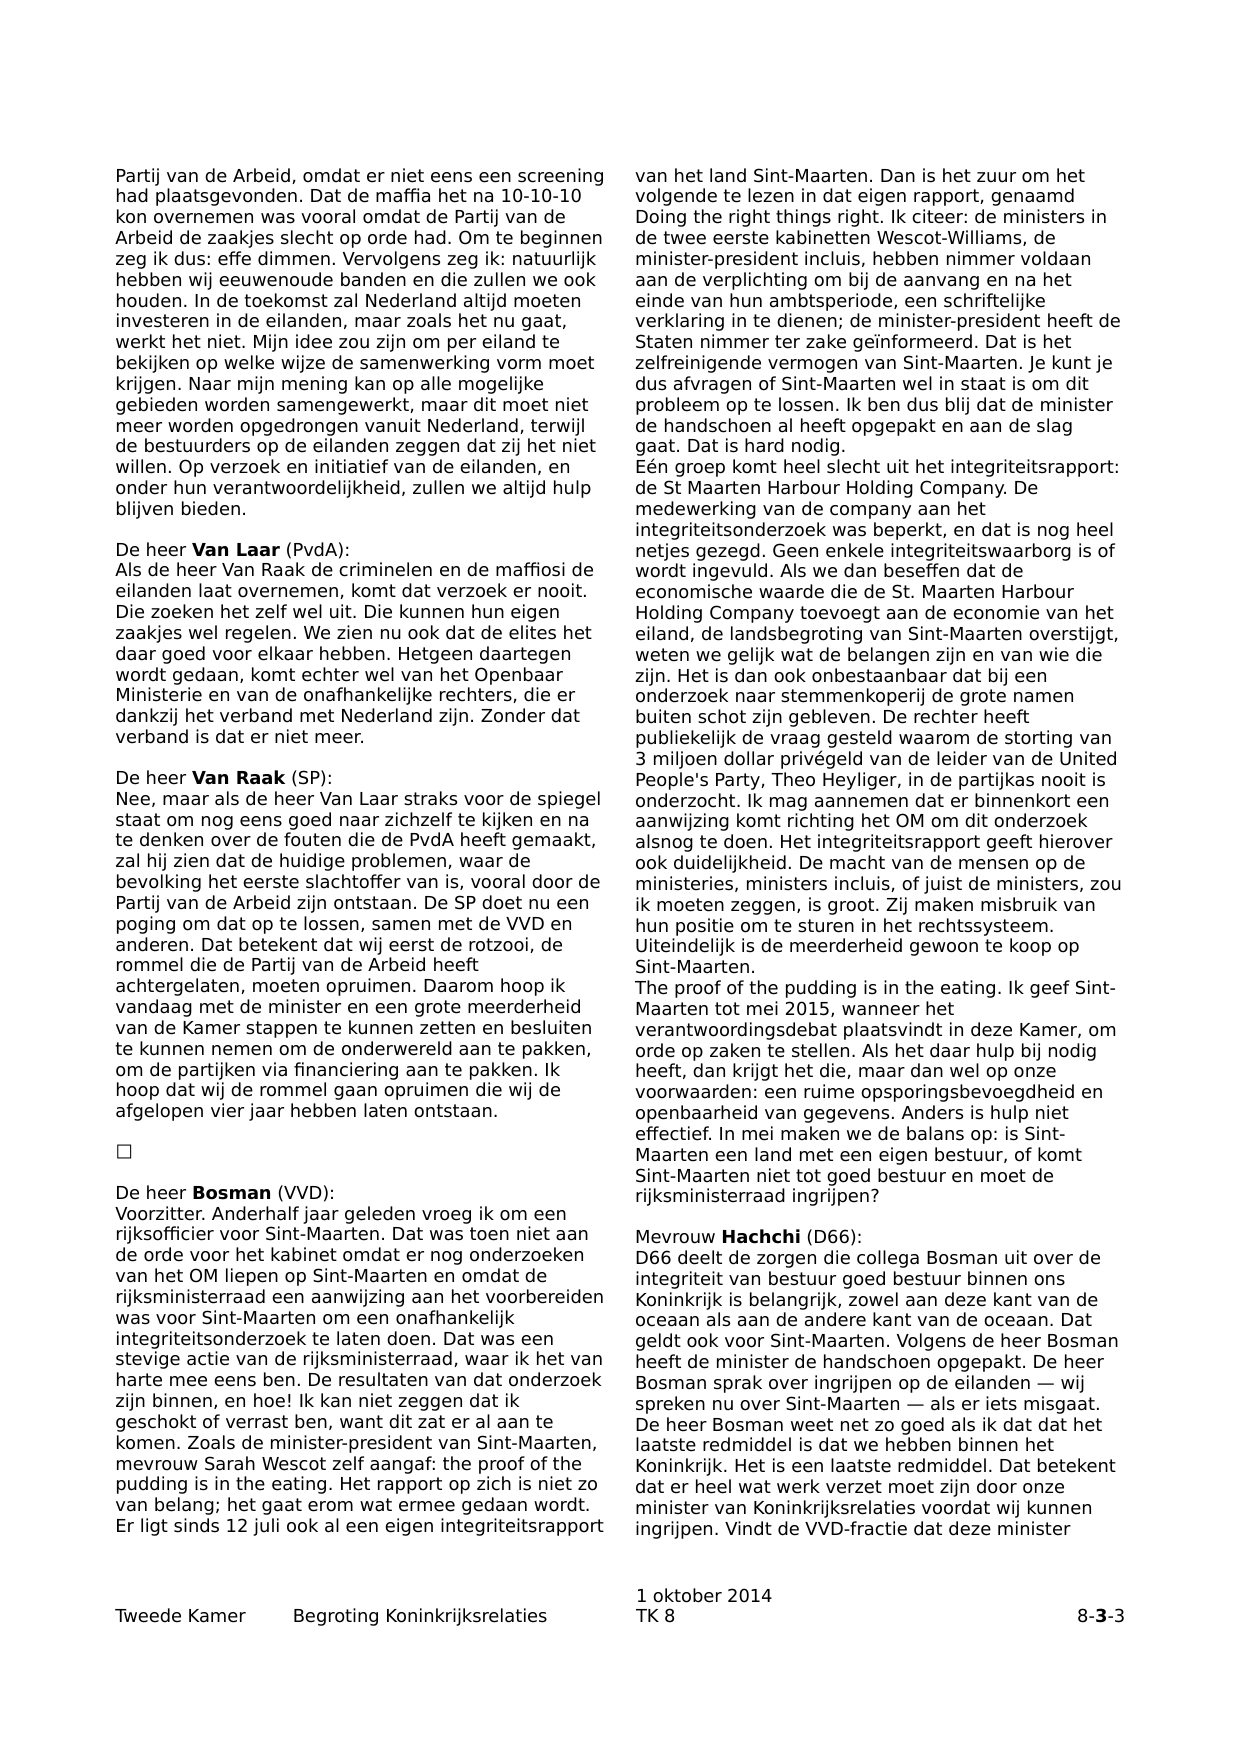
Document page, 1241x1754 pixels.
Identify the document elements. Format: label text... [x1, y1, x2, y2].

text Nee, maar als de heer Van Laar straks voor de spiegel staat om nog eens goed naar zichzelf te kijken en na te denken over de fouten die de PvdA heeft gemaakt, zal hij zien dat de huidige problemen, waar de bevolking het eerste slachtoffer van is, vooral door de Partij van de Arbeid zijn ontstaan. De SP doet nu een poging om dat op te lossen, samen met de VVD en anderen. Dat betekent dat wij eerst de rotzooi, de rommel die de Partij van de Arbeid heeft achtergelaten, moeten opruimen. Daarom hoop ik vandaag met de minister en een grote meerderheid van de Kamer stappen te kunnen zetten en besluiten te kunnen nemen om de onderwereld aan te pakken, om de partijken via financiering aan te pakken. Ik hoop dat wij de rommel gaan opruimen die wij de afgelopen vier jaar hebben laten ontstaan. [115, 788, 605, 1122]
text Voorzitter. Anderhalf jaar geleden vroeg ik om een rijksofficier voor Sint-Maarten. Dat was toen niet aan de orde voor het kabinet omdat er nog onderzoeken van het OM liepen op Sint-Maarten en omdat de rijksministerraad een aanwijzing aan het voorbereiden was voor Sint-Maarten om een onafhankelijk integriteitsonderzoek te laten doen. Dat was een stevige actie van de rijksministerraad, waar ik het van harte mee eens ben. De resultaten van dat onderzoek zijn binnen, en hoe! Ik kan niet zeggen dat ik geschokt of verrast ben, want dit zat er al aan te komen. Zoals de minister-president van Sint-Maarten, mevrouw Sarah Wescot zelf aangaf: the proof of the pudding is in the eating. Het rapport op zich is niet zo van belang; het gaat erom wat ermee gedaan wordt. Er ligt sinds 12 juli ook al een eigen integriteitsrapport [115, 1203, 605, 1537]
text D66 deelt de zorgen die collega Bosman uit over de integriteit van bestuur goed bestuur binnen ons Koninkrijk is belangrijk, zowel aan deze kant van de oceaan als aan de andere kant van de oceaan. Dat geldt ook voor Sint-Maarten. Volgens de heer Bosman heeft de minister de handschoen opgepakt. De heer Bosman sprak over ingrijpen op de eilanden — wij spreken nu over Sint-Maarten — als er iets misgaat. De heer Bosman weet net zo goed als ik dat dat het laatste redmiddel is dat we hebben binnen het Koninkrijk. Het is een laatste redmiddel. Dat betekent dat er heel wat werk verzet moet zijn door onze minister van Koninkrijksrelaties voordat wij kunnen ingrijpen. Vindt de VVD-fractie dat deze minister [635, 1248, 1125, 1539]
text Eén groep komt heel slecht uit het integriteitsrapport: de St Maarten Harbour Holding Company. De medewerking van de company aan het integriteitsonderzoek was beperkt, en dat is nog heel netjes gezegd. Geen enkele integriteitswaarborg is of wordt ingevuld. Als we dan beseffen dat de economische waarde die de St. Maarten Harbour Holding Company toevoegt aan de economie van het eiland, de landsbegroting van Sint-Maarten overstijgt, weten we gelijk wat de belangen zijn en van wie die zijn. Het is dan ook onbestaanbaar dat bij een onderzoek naar stemmenkoperij de grote namen buiten schot zijn gebleven. De rechter heeft publiekelijk de vraag gesteld waarom de storting van 3 miljoen dollar privégeld van de leider van de United People's Party, Theo Heyliger, in de partijkas nooit is onderzocht. Ik mag aannemen dat er binnenkort een aanwijzing komt richting het OM om dit onderzoek alsnog te doen. Het integriteitsrapport geeft hierover ook duidelijkheid. De macht van de mensen op de ministeries, ministers incluis, of juist de ministers, zou ik moeten zeggen, is groot. Zij maken misbruik van hun positie om te sturen in het rechtssysteem. Uiteindelijk is de meerderheid gewoon te koop op Sint-Maarten. [635, 457, 1125, 978]
text Mevrouw Hachchi (D66): [635, 1227, 1125, 1248]
text Partij van de Arbeid, omdat er niet eens een screening had plaatsgevonden. Dat de maffia het na 10-10-10 kon overnemen was vooral omdat de Partij van de Arbeid de zaakjes slecht op orde had. Om te beginnen zeg ik dus: effe dimmen. Vervolgens zeg ik: natuurlijk hebben wij eeuwenoude banden en die zullen we ook houden. In de toekomst zal Nederland altijd moeten investeren in de eilanden, maar zoals het nu gaat, werkt het niet. Mijn idee zou zijn om per eiland te bekijken op welke wijze de samenwerking vorm moet krijgen. Naar mijn mening kan op alle mogelijke gebieden worden samengewerkt, maar dit moet niet meer worden opgedrongen vanuit Nederland, terwijl de bestuurders op de eilanden zeggen dat zij het niet willen. Op verzoek en initiatief van de eilanden, en onder hun verantwoordelijkheid, zullen we altijd hulp blijven bieden. [115, 165, 605, 519]
text Als de heer Van Raak de criminelen en de maffiosi de eilanden laat overnemen, komt dat verzoek er nooit. Die zoeken het zelf wel uit. Die kunnen hun eigen zaakjes wel regelen. We zien nu ook dat de elites het daar goed voor elkaar hebben. Hetgeen daartegen wordt gedaan, komt echter wel van het Openbaar Ministerie en van de onafhankelijke rechters, die er dankzij het verband met Nederland zijn. Zonder dat verband is dat er niet meer. [115, 560, 605, 748]
text De heer Van Raak (SP): [115, 768, 605, 788]
text The proof of the pudding is in the eating. Ik geef Sint-Maarten tot mei 2015, wanneer het verantwoordingsdebat plaatsvindt in deze Kamer, om orde op zaken te stellen. Als het daar hulp bij nodig heeft, dan krijgt het die, maar dan wel op onze voorwaarden: een ruime opsporingsbevoegdheid en openbaarheid van gegevens. Anders is hulp niet effectief. In mei maken we de balans op: is Sint-Maarten een land met een eigen bestuur, of komt Sint-Maarten niet tot goed bestuur en moet de rijksministerraad ingrijpen? [635, 978, 1125, 1207]
text van het land Sint-Maarten. Dan is het zuur om het volgende te lezen in dat eigen rapport, genaamd Doing the right things right. Ik citeer: de ministers in de twee eerste kabinetten Wescot-Williams, de minister-president incluis, hebben nimmer voldaan aan de verplichting om bij de aanvang en na het einde van hun ambtsperiode, een schriftelijke verklaring in te dienen; de minister-president heeft de Staten nimmer ter zake geïnformeerd. Dat is het zelfreinigende vermogen van Sint-Maarten. Je kunt je dus afvragen of Sint-Maarten wel in staat is om dit probleem op te lossen. Ik ben dus blij dat de minister de handschoen al heeft opgepakt en aan de slag gaat. Dat is hard nodig. [635, 165, 1125, 457]
text De heer Van Laar (PvdA): [115, 539, 605, 560]
text De heer Bosman (VVD): [115, 1182, 605, 1203]
text ⬜ [115, 1142, 605, 1162]
